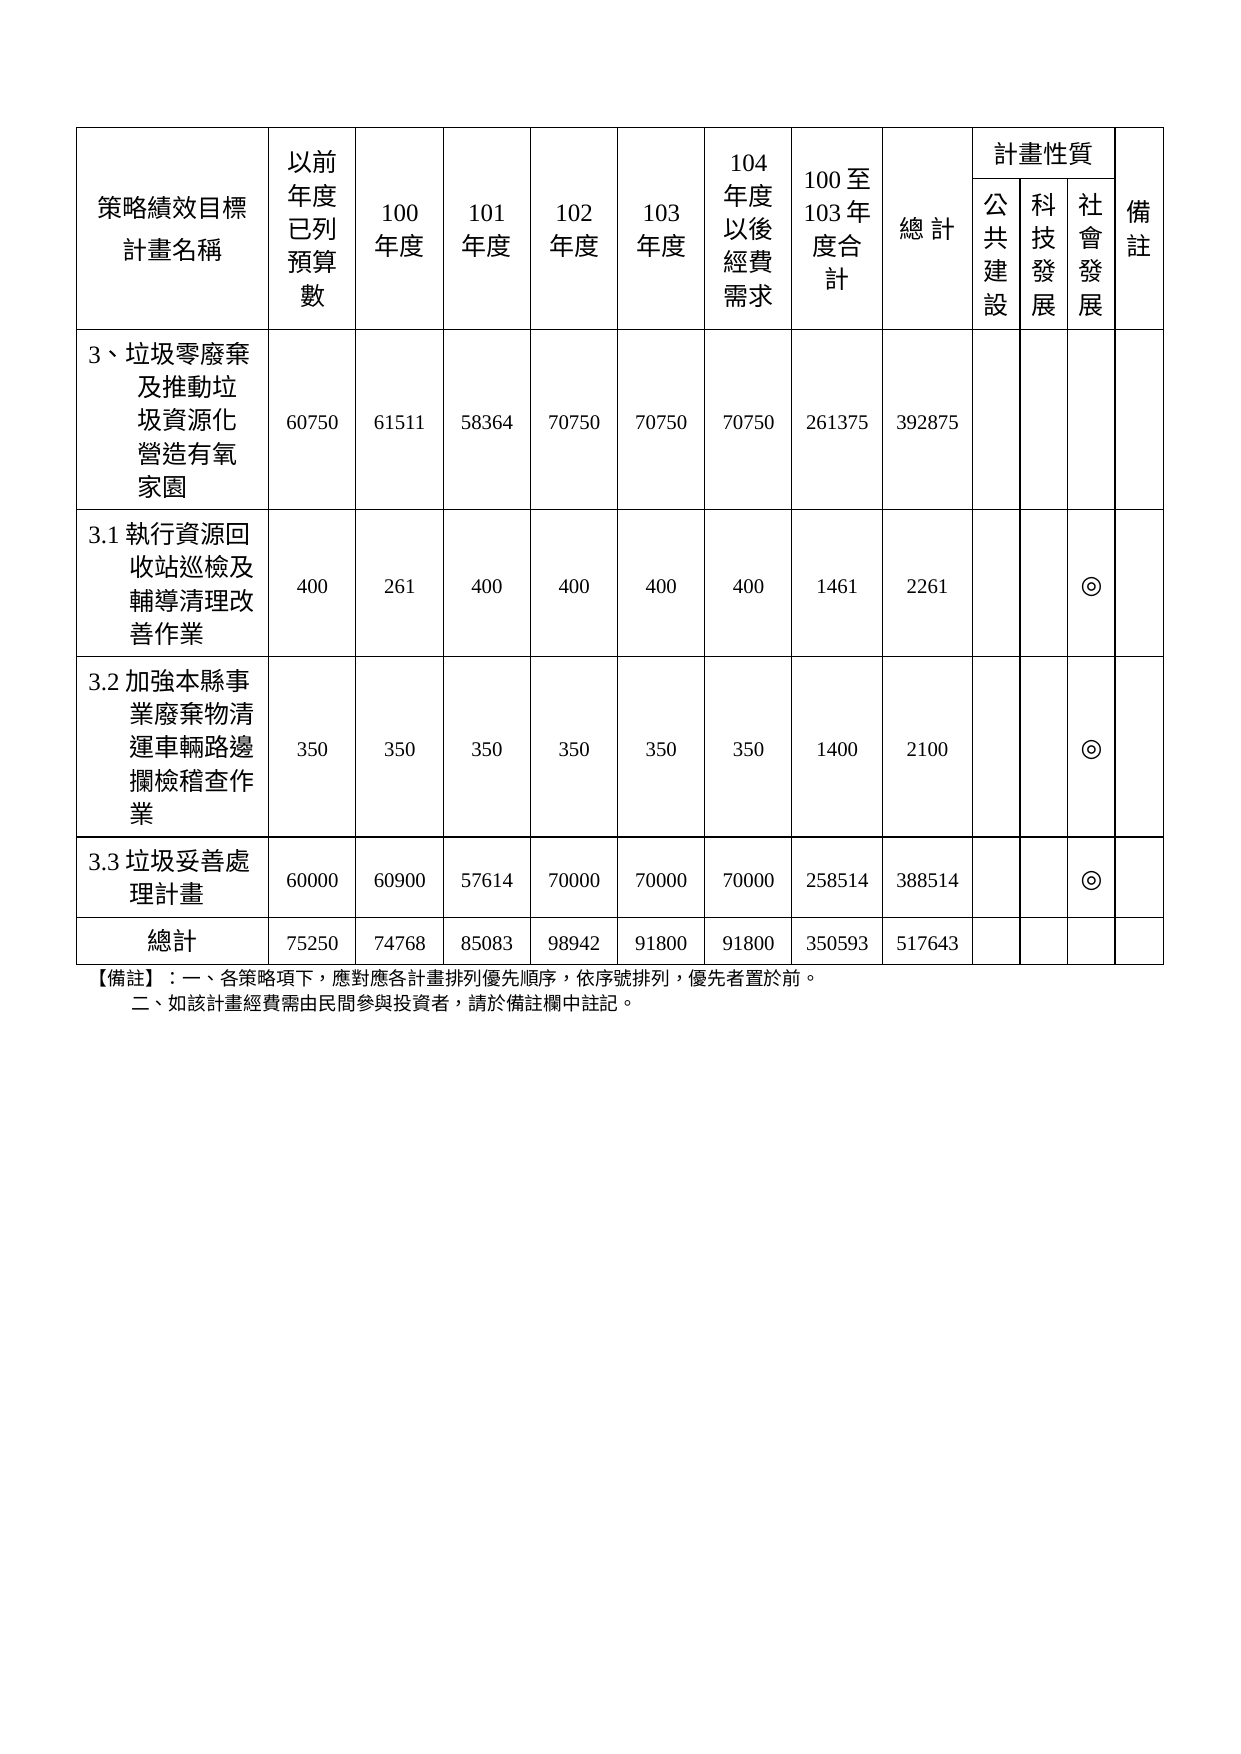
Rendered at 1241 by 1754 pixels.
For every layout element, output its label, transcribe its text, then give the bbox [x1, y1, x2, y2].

table_cell 3.3 垃圾妥善處理計畫 [77, 838, 268, 917]
table_header 100年度 [356, 128, 443, 329]
table_cell ◎ [1068, 838, 1114, 917]
table_cell 350 [618, 657, 704, 836]
table_header 104年度以後經費需求 [705, 128, 791, 329]
table_cell [973, 330, 1019, 509]
table_cell [1021, 838, 1067, 917]
table_cell 1461 [792, 510, 882, 656]
table_header 101年度 [444, 128, 530, 329]
table_header 策略績效目標 計畫名稱 [77, 128, 268, 329]
table_cell 261 [356, 510, 443, 656]
table_cell 60000 [269, 838, 355, 917]
table_cell 公共建設 [973, 179, 1019, 329]
table_cell 400 [618, 510, 704, 656]
table_cell 517643 [883, 918, 972, 963]
table_cell [1116, 918, 1163, 963]
table_cell 350 [444, 657, 530, 836]
table_cell 61511 [356, 330, 443, 509]
table_cell 388514 [883, 838, 972, 917]
table_cell 科技發展 [1021, 179, 1067, 329]
table_cell 261375 [792, 330, 882, 509]
table_header 以前年度已列預算數 [269, 128, 355, 329]
table_cell [1021, 330, 1067, 509]
table_cell 350593 [792, 918, 882, 963]
table_cell 1400 [792, 657, 882, 836]
table_cell 57614 [444, 838, 530, 917]
table_cell [973, 918, 1019, 963]
table_cell 70000 [618, 838, 704, 917]
table_cell 2100 [883, 657, 972, 836]
table_header 103年度 [618, 128, 704, 329]
table_cell 91800 [705, 918, 791, 963]
table_cell 3.2 加強本縣事業廢棄物清運車輛路邊攔檢稽查作業 [77, 657, 268, 836]
table_cell ◎ [1068, 657, 1114, 836]
text 二、如該計畫經費需由民間參與投資者，請於備註欄中註記。 [88, 996, 1152, 1014]
table_cell [1021, 918, 1067, 963]
table_cell 60900 [356, 838, 443, 917]
table_header 計畫性質 [973, 128, 1114, 178]
table_cell 70000 [531, 838, 617, 917]
table_cell [973, 657, 1019, 836]
table_cell 垃圾零廢棄及推動垃圾資源化營造有氧家園 [77, 330, 268, 509]
table_cell 社會發展 [1068, 179, 1114, 329]
table_cell 400 [705, 510, 791, 656]
text 【備註】：一、各策略項下，應對應各計畫排列優先順序，依序號排列，優先者置於前。 [88, 971, 1152, 989]
table_cell [973, 838, 1019, 917]
table_cell ◎ [1068, 510, 1114, 656]
table_cell [1068, 918, 1114, 963]
table_header 總 計 [883, 128, 972, 329]
table_cell [1116, 330, 1163, 509]
table_cell 400 [269, 510, 355, 656]
table_cell 400 [531, 510, 617, 656]
table_cell 350 [356, 657, 443, 836]
table_cell [1068, 330, 1114, 509]
table_cell 總計 [77, 918, 268, 963]
table_cell [1021, 657, 1067, 836]
table_cell [973, 510, 1019, 656]
table_cell 70750 [531, 330, 617, 509]
table_cell 350 [269, 657, 355, 836]
table_cell 91800 [618, 918, 704, 963]
table_cell 350 [705, 657, 791, 836]
table_cell 400 [444, 510, 530, 656]
table_cell 70750 [618, 330, 704, 509]
table_cell 70000 [705, 838, 791, 917]
table_cell 85083 [444, 918, 530, 963]
table_cell [1116, 657, 1163, 836]
table_cell 75250 [269, 918, 355, 963]
table_cell 350 [531, 657, 617, 836]
table_cell 58364 [444, 330, 530, 509]
table_cell 60750 [269, 330, 355, 509]
table_cell 70750 [705, 330, 791, 509]
table_cell 3.1 執行資源回收站巡檢及輔導清理改善作業 [77, 510, 268, 656]
table_header 備註 [1116, 128, 1163, 329]
table_cell 98942 [531, 918, 617, 963]
table_cell [1116, 838, 1163, 917]
table_header 102年度 [531, 128, 617, 329]
table_cell 392875 [883, 330, 972, 509]
table_header 100至103年度合計 [792, 128, 882, 329]
table_cell 258514 [792, 838, 882, 917]
table_cell 74768 [356, 918, 443, 963]
table_cell [1021, 510, 1067, 656]
table_cell 2261 [883, 510, 972, 656]
table_cell [1116, 510, 1163, 656]
